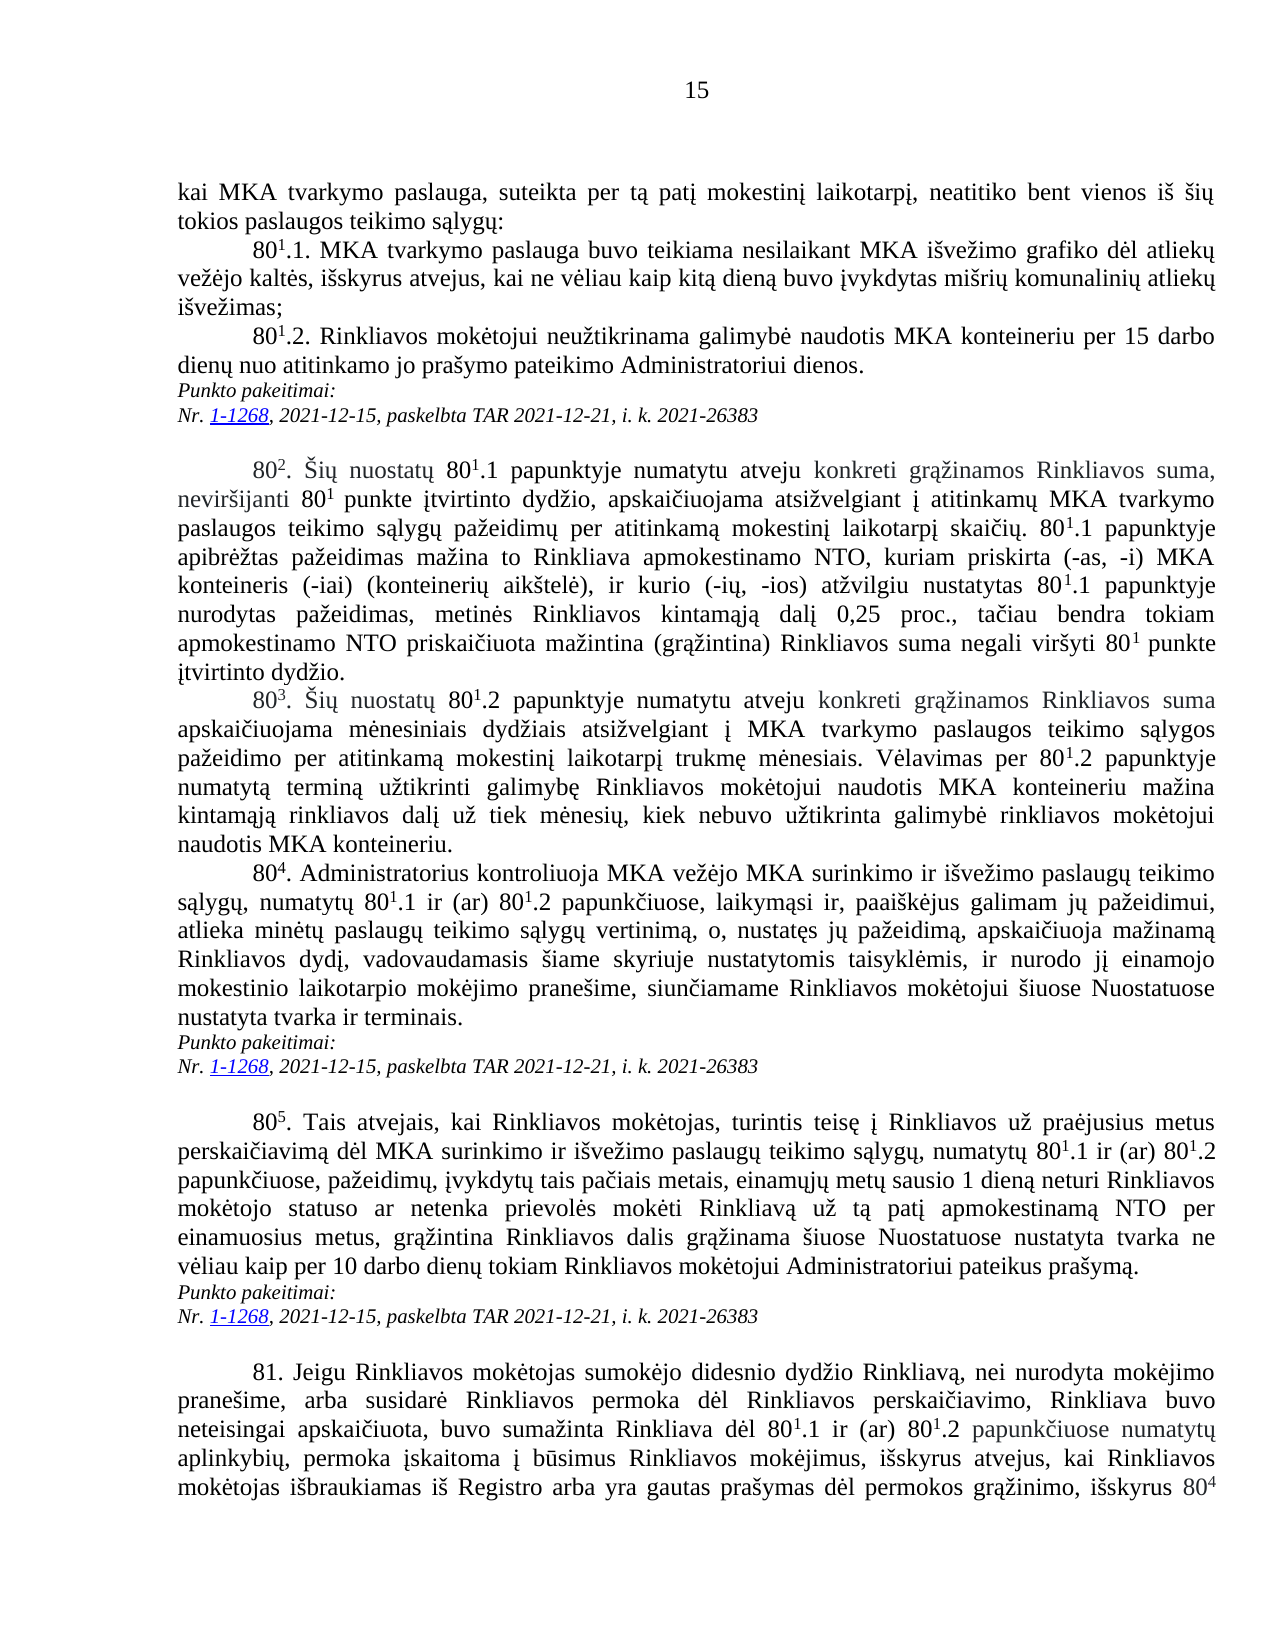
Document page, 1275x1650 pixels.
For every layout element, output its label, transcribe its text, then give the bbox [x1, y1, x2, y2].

text 804. Administratorius kontroliuoja MKA vežėjo MKA surinkimo ir išvežimo paslaugų teikimo sąlygų, numatytų 801.1 ir (ar) 801.2 papunkčiuose, laikymąsi ir, paaiškėjus galimam jų pažeidimui, atlieka minėtų paslaugų teikimo sąlygų vertinimą, o, nustatęs jų pažeidimą, apskaičiuoja mažinamą Rinkliavos dydį, vadovaudamasis šiame skyriuje nustatytomis taisyklėmis, ir nurodo jį einamojo mokestinio laikotarpio mokėjimo pranešime, siunčiamame Rinkliavos mokėtojui šiuose Nuostatuose nustatyta tvarka ir terminais. [177, 858, 1216, 1030]
text 801.1. MKA tvarkymo paslauga buvo teikiama nesilaikant MKA išvežimo grafiko dėl atliekų vežėjo kaltės, išskyrus atvejus, kai ne vėliau kaip kitą dieną buvo įvykdytas mišrių komunalinių atliekų išvežimas; [177, 235, 1216, 321]
text 802. Šių nuostatų 801.1 papunktyje numatytu atveju konkreti grąžinamos Rinkliavos suma, neviršijanti 801 punkte įtvirtinto dydžio, apskaičiuojama atsižvelgiant į atitinkamų MKA tvarkymo paslaugos teikimo sąlygų pažeidimų per atitinkamą mokestinį laikotarpį skaičių. 801.1 papunktyje apibrėžtas pažeidimas mažina to Rinkliava apmokestinamo NTO, kuriam priskirta (-as, -i) MKA konteineris (-iai) (konteinerių aikštelė), ir kurio (-ių, -ios) atžvilgiu nustatytas 801.1 papunktyje nurodytas pažeidimas, metinės Rinkliavos kintamąją dalį 0,25 proc., tačiau bendra tokiam apmokestinamo NTO priskaičiuota mažintina (grąžintina) Rinkliavos suma negali viršyti 801 punkte įtvirtinto dydžio. [177, 455, 1216, 685]
text Punkto pakeitimai: [177, 378, 1216, 402]
text Nr. 1-1268, 2021-12-15, paskelbta TAR 2021-12-21, i. k. 2021-26383 [177, 402, 1216, 427]
text 805. Tais atvejais, kai Rinkliavos mokėtojas, turintis teisę į Rinkliavos už praėjusius metus perskaičiavimą dėl MKA surinkimo ir išvežimo paslaugų teikimo sąlygų, numatytų 801.1 ir (ar) 801.2 papunkčiuose, pažeidimų, įvykdytų tais pačiais metais, einamųjų metų sausio 1 dieną neturi Rinkliavos mokėtojo statuso ar netenka prievolės mokėti Rinkliavą už tą patį apmokestinamą NTO per einamuosius metus, grąžintina Rinkliavos dalis grąžinama šiuose Nuostatuose nustatyta tvarka ne vėliau kaip per 10 darbo dienų tokiam Rinkliavos mokėtojui Administratoriui pateikus prašymą. [177, 1107, 1216, 1280]
text Nr. 1-1268, 2021-12-15, paskelbta TAR 2021-12-21, i. k. 2021-26383 [177, 1054, 1216, 1078]
text 81. Jeigu Rinkliavos mokėtojas sumokėjo didesnio dydžio Rinkliavą, nei nurodyta mokėjimo pranešime, arba susidarė Rinkliavos permoka dėl Rinkliavos perskaičiavimo, Rinkliava buvo neteisingai apskaičiuota, buvo sumažinta Rinkliava dėl 801.1 ir (ar) 801.2 papunkčiuose numatytų aplinkybių, permoka įskaitoma į būsimus Rinkliavos mokėjimus, išskyrus atvejus, kai Rinkliavos mokėtojas išbraukiamas iš Registro arba yra gautas prašymas dėl permokos grąžinimo, išskyrus 804 [177, 1357, 1216, 1500]
text kai MKA tvarkymo paslauga, suteikta per tą patį mokestinį laikotarpį, neatitiko bent vienos iš šių tokios paslaugos teikimo sąlygų: [177, 177, 1216, 235]
text 803. Šių nuostatų 801.2 papunktyje numatytu atveju konkreti grąžinamos Rinkliavos suma apskaičiuojama mėnesiniais dydžiais atsižvelgiant į MKA tvarkymo paslaugos teikimo sąlygos pažeidimo per atitinkamą mokestinį laikotarpį trukmę mėnesiais. Vėlavimas per 801.2 papunktyje numatytą terminą užtikrinti galimybę Rinkliavos mokėtojui naudotis MKA konteineriu mažina kintamąją rinkliavos dalį už tiek mėnesių, kiek nebuvo užtikrinta galimybė rinkliavos mokėtojui naudotis MKA konteineriu. [177, 685, 1216, 858]
text 801.2. Rinkliavos mokėtojui neužtikrinama galimybė naudotis MKA konteineriu per 15 darbo dienų nuo atitinkamo jo prašymo pateikimo Administratoriui dienos. [177, 321, 1216, 378]
text Punkto pakeitimai: [177, 1030, 1216, 1054]
text Nr. 1-1268, 2021-12-15, paskelbta TAR 2021-12-21, i. k. 2021-26383 [177, 1304, 1216, 1328]
text Punkto pakeitimai: [177, 1280, 1216, 1304]
